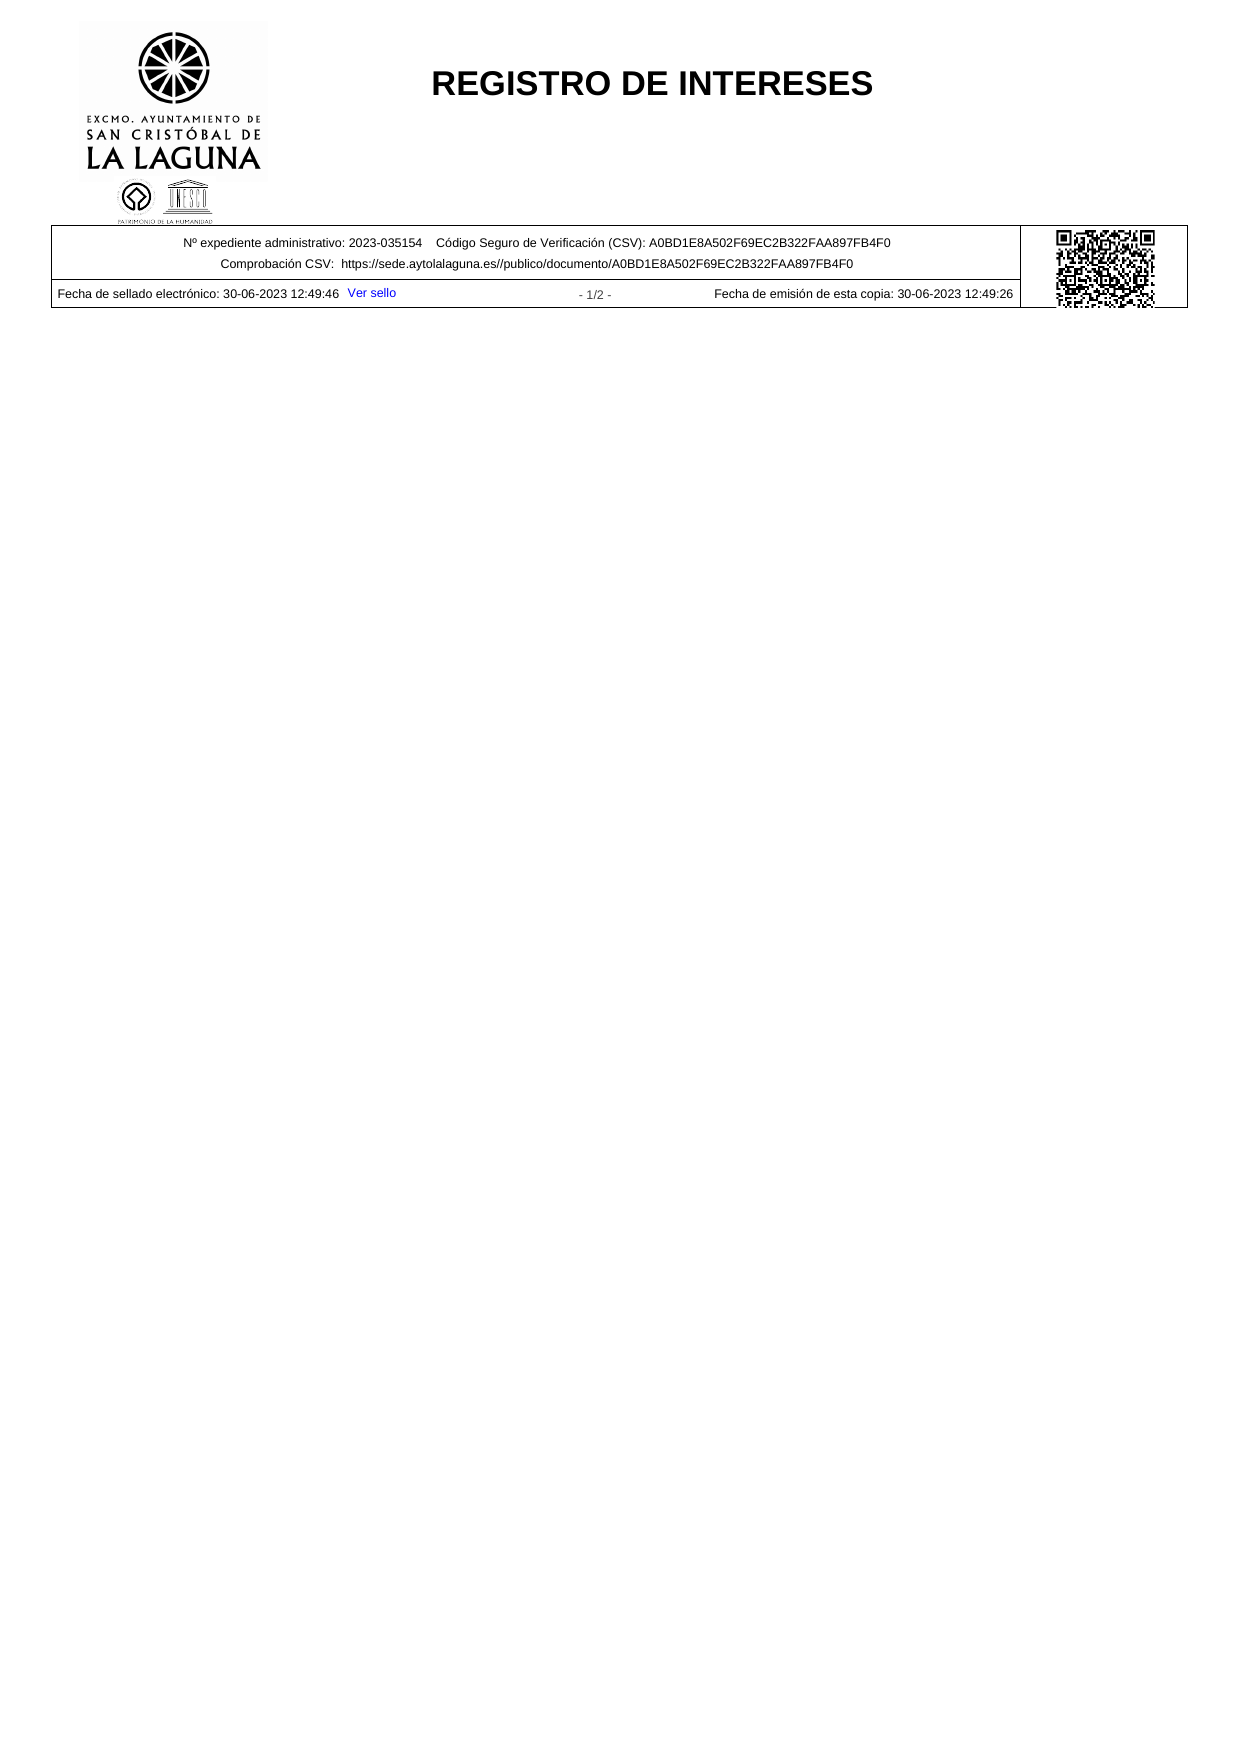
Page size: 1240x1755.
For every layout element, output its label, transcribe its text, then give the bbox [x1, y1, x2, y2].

table_header [1021, 226, 1187, 307]
table_cell Nº expediente administrativo: 2023-035154 Código Seguro de Verificación (CSV): A0BD1E8A502F69EC2B322FAA897FB4F0 Comprobación CSV: https://sede.aytolalaguna.es//publico/documento/A0BD1E8A502F69EC2B322FAA897FB4F0 [52, 226, 1020, 279]
table_cell Fecha de sellado electrónico: 30-06-2023 12:49:46 Ver sello - 1/2 - Fecha de emisión de esta copia: 30-06-2023 12:49:26 [52, 280, 1020, 307]
